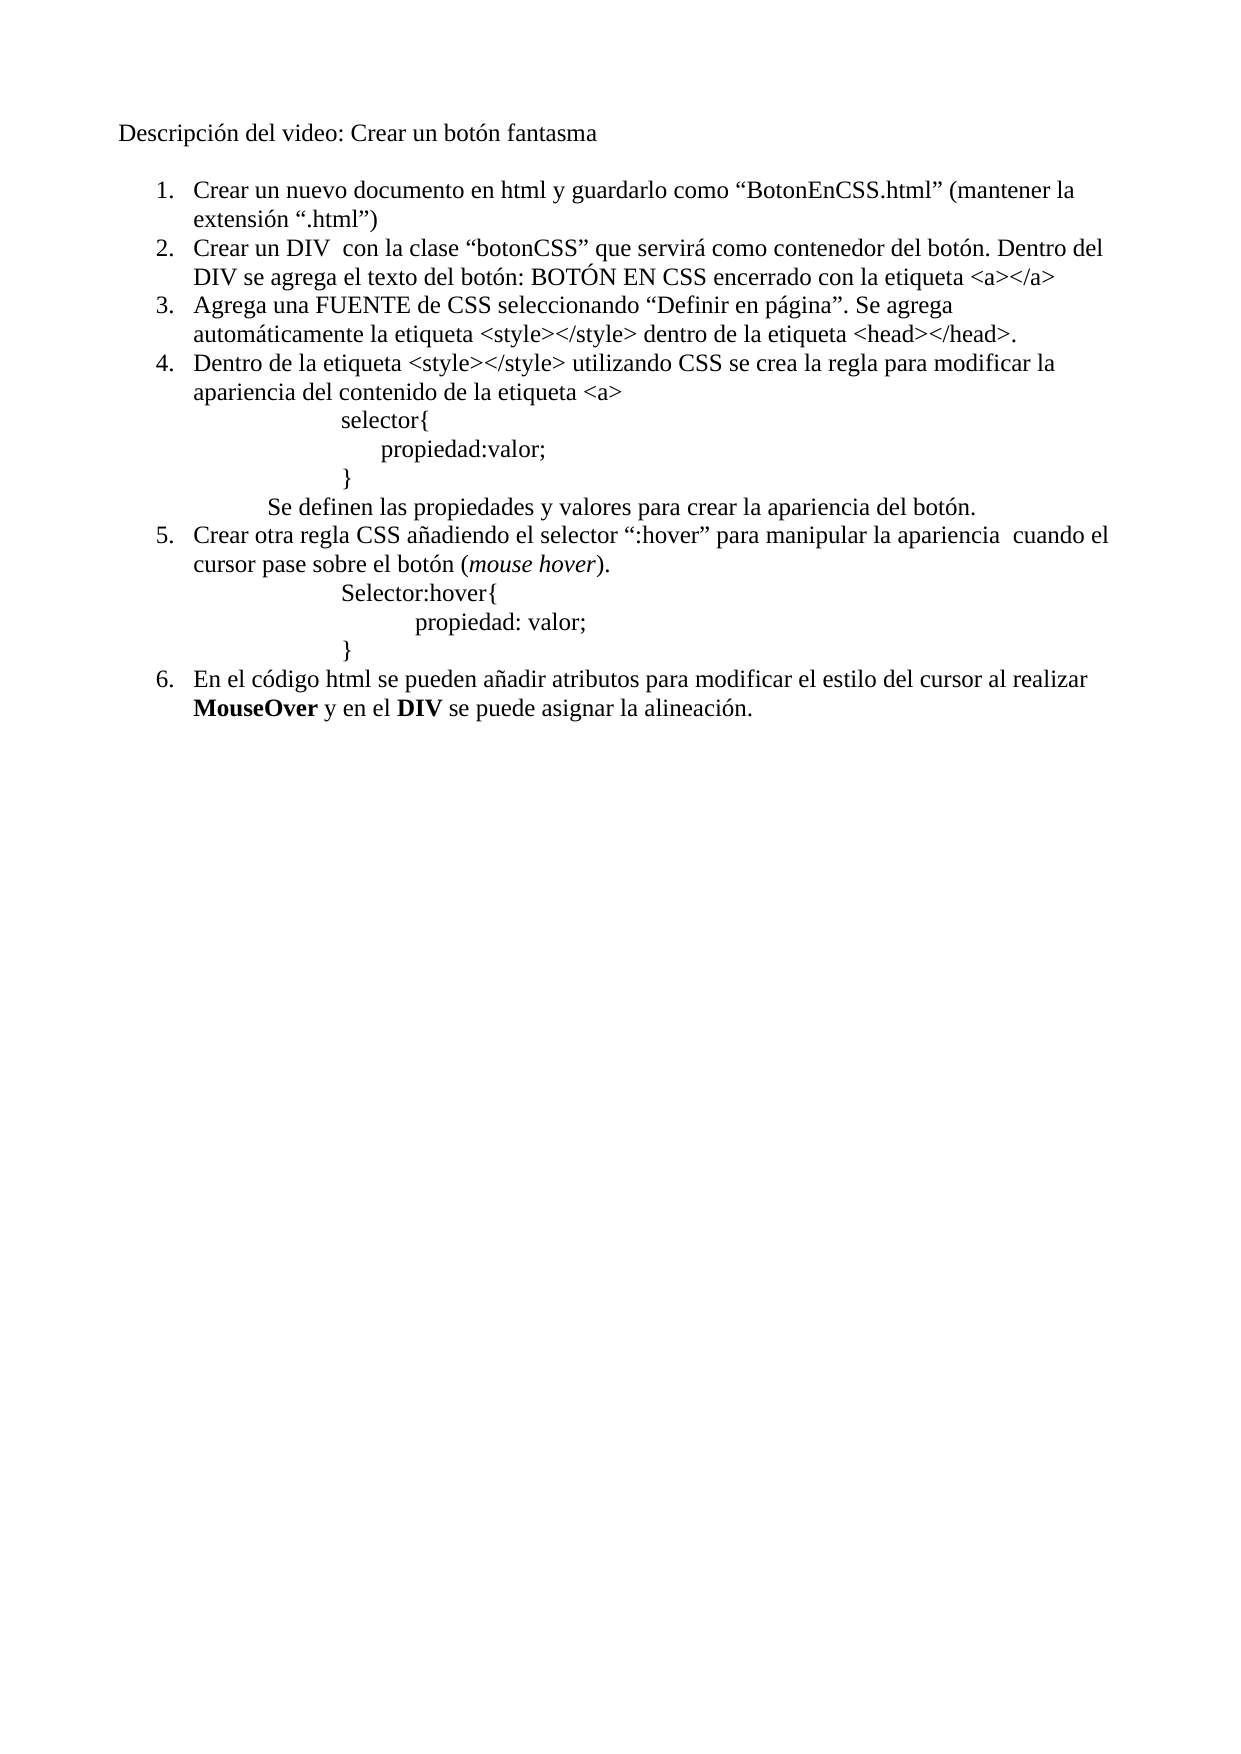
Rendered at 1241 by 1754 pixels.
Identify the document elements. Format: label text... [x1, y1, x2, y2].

list Agrega una FUENTE de CSS seleccionando “Definir en página”. Se agrega automáticamente la etiqueta <style></style> dentro de la etiqueta <head></head>. [156, 291, 1122, 348]
list Crear otra regla CSS añadiendo el selector “:hover” para manipular la apariencia cuando el cursor pase sobre el botón (mouse hover). Selector:hover{ propiedad: valor; } [156, 521, 1122, 664]
list Dentro de la etiqueta <style></style> utilizando CSS se crea la regla para modificar la apariencia del contenido de la etiqueta <a> selector{ [156, 348, 1122, 434]
list Se definen las propiedades y valores para crear la apariencia del botón. [156, 492, 1122, 521]
list Crear un nuevo documento en html y guardarlo como “BotonEnCSS.html” (mantener la extensión “.html”) [156, 176, 1122, 233]
list propiedad:valor; [343, 434, 1122, 463]
text Descripción del video: Crear un botón fantasma [118, 118, 1122, 147]
list En el código html se pueden añadir atributos para modificar el estilo del cursor al realizar MouseOver y en el DIV se puede asignar la alineación. [156, 664, 1122, 722]
list Crear un DIV con la clase “botonCSS” que servirá como contenedor del botón. Dentro del DIV se agrega el texto del botón: BOTÓN EN CSS encerrado con la etiqueta <a></a> [156, 233, 1122, 291]
list } [156, 463, 1122, 492]
